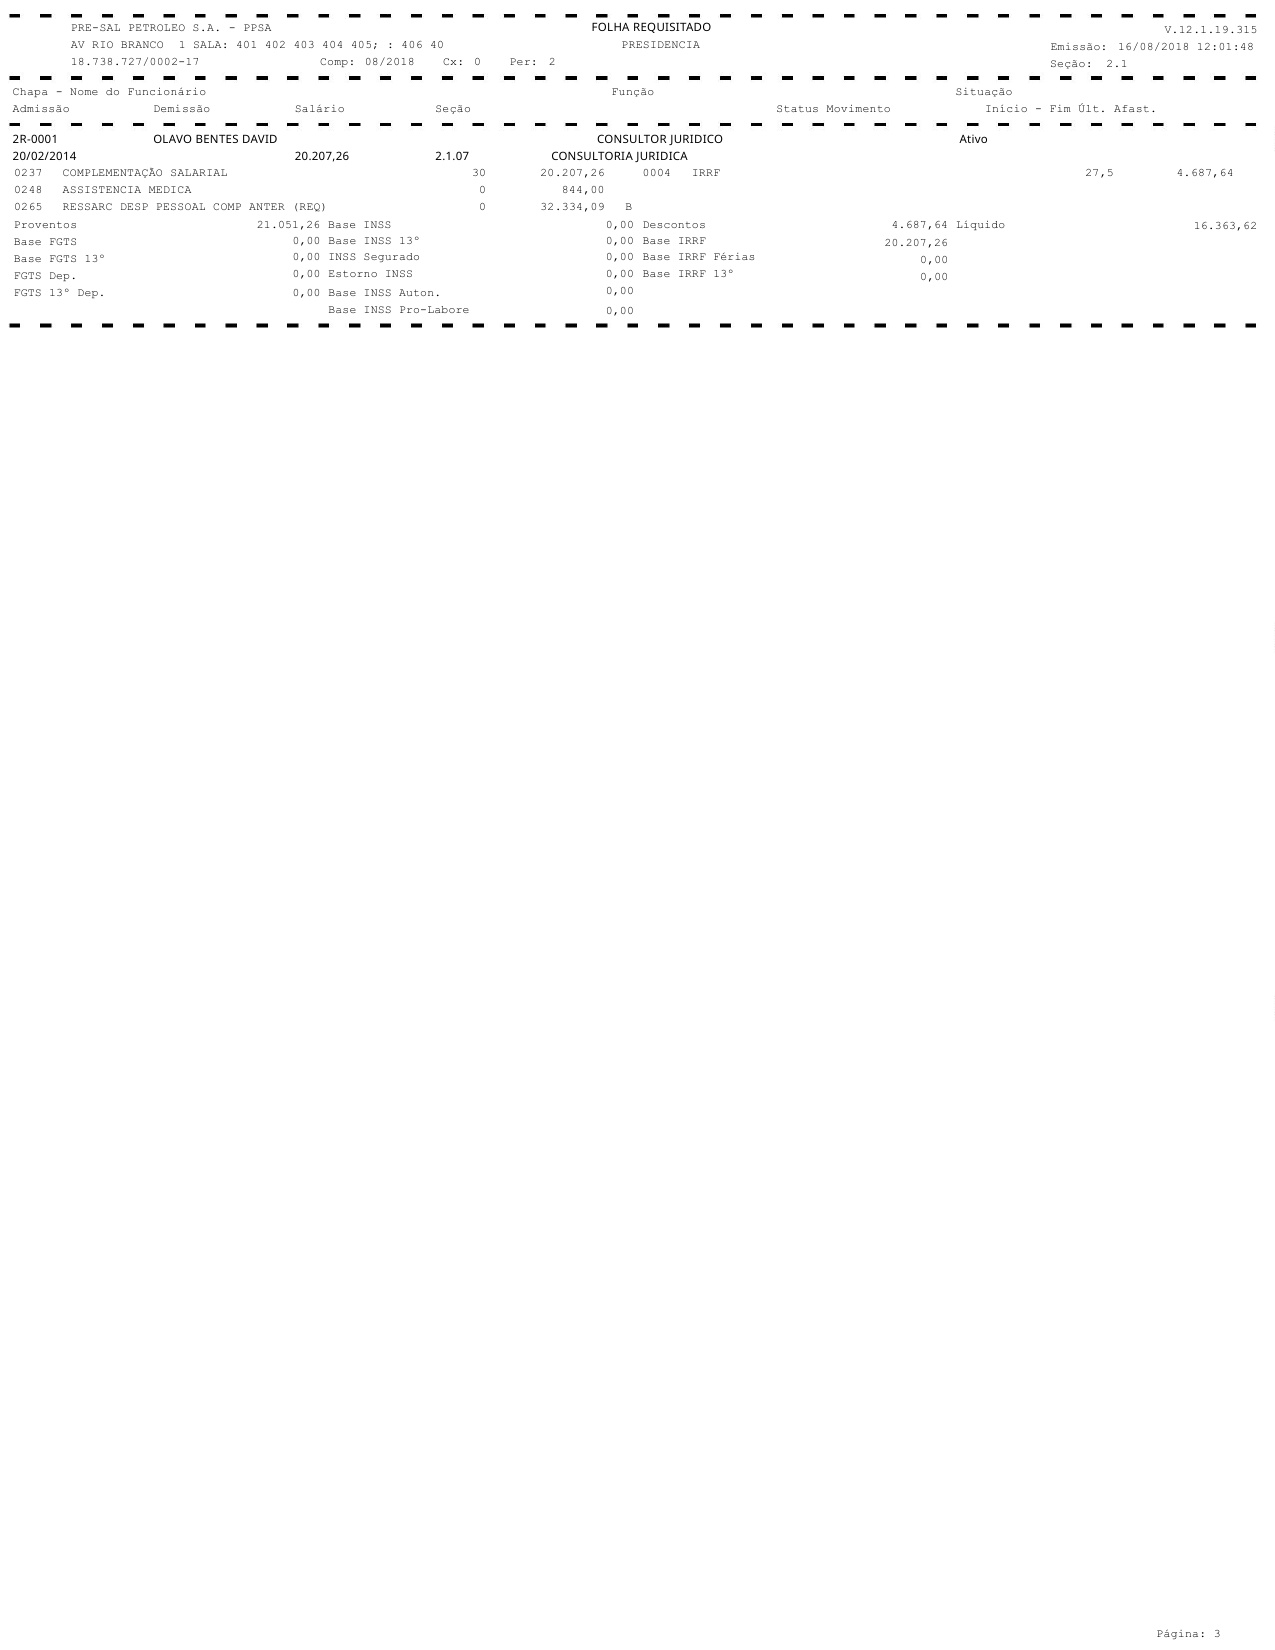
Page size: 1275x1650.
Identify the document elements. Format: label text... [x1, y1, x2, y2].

text 0004 [642, 165, 688, 179]
text 0,00 Estorno INSS [292, 266, 445, 280]
text Admissão [12, 101, 87, 115]
text B [625, 199, 649, 213]
text PRE-SAL PETROLEO S.A. - PPSA [71, 21, 297, 34]
picture [0, 0, 1275, 1650]
text FOLHA REQUISITADO [591, 21, 732, 34]
text 20.207,26 [540, 165, 622, 179]
text Base FGTS [13, 235, 95, 248]
text 0,00 Base INSS 13º [292, 234, 445, 247]
text OLAVO BENTES DAVID [153, 133, 302, 146]
text 0,00 [920, 253, 966, 266]
text 20/02/2014 [12, 150, 101, 163]
text Base INSS Pro-Labore [328, 302, 496, 316]
text PRESIDENCIA [621, 38, 717, 51]
text Situação [955, 84, 1182, 98]
text 32.334,09 [540, 199, 622, 213]
text 4.687,64 Líquido [891, 217, 1023, 231]
text 30 [472, 165, 503, 179]
text CONSULTORIA JURIDICA [551, 150, 716, 163]
text 0 [479, 182, 503, 196]
text V.12.1.19.315 [1164, 22, 1275, 36]
text Proventos [13, 217, 95, 231]
text 27,5 [1085, 165, 1131, 179]
text Início - Fim Últ. Afast. [985, 101, 1182, 115]
text Comp: 08/2018 [320, 55, 432, 68]
text 4.687,64 [1176, 165, 1251, 179]
text 16.363,62 [1193, 218, 1275, 232]
text 0265 [14, 199, 60, 213]
text 0,00 [920, 270, 966, 283]
text 16/08/2018 12:01:48 [1118, 39, 1275, 53]
text Salário [294, 101, 362, 115]
text 18.738.727/0002-17 [71, 55, 219, 68]
text 21.051,26 Base INSS [257, 217, 445, 231]
text 2R-0001 [12, 133, 80, 146]
text FGTS 13º Dep. [13, 286, 123, 299]
text Função [611, 84, 672, 98]
text FGTS Dep. [13, 269, 123, 282]
text Status Movimento [776, 101, 908, 115]
text 0,00 Descontos [606, 217, 779, 231]
text 0,00 INSS Segurado [292, 250, 445, 263]
text Seção: 2.1 [1050, 57, 1145, 70]
text Demissão [153, 101, 228, 115]
text 0 [479, 199, 503, 213]
text 20.207,26 [294, 150, 376, 163]
text RESSARC DESP PESSOAL COMP ANTER (REQ) [62, 199, 353, 213]
text IRRF [692, 165, 738, 179]
text Página: 3 [1156, 1626, 1237, 1640]
text 0,00 [606, 304, 651, 317]
text Emissão: [1050, 39, 1118, 53]
text 844,00 [562, 182, 622, 196]
text Per: 2 [509, 55, 573, 68]
text Base FGTS 13º [13, 252, 123, 265]
text COMPLEMENTAÇÃO SALARIAL [62, 165, 353, 179]
text Ativo [959, 133, 1012, 146]
text Seção [435, 101, 488, 115]
text 0,00 Base IRRF [606, 234, 779, 247]
text 0,00 Base INSS Auton. [292, 286, 496, 299]
text CONSULTOR JURIDICO [597, 133, 746, 146]
text Chapa - Nome do Funcionário [12, 84, 231, 98]
text 2.1.07 [435, 150, 495, 163]
text ASSISTENCIA MEDICA [62, 182, 353, 196]
text Cx: 0 [443, 55, 498, 68]
text 0,00 [606, 283, 779, 297]
text 0,00 Base IRRF Férias [606, 250, 779, 263]
text 0248 [14, 182, 60, 196]
text 0,00 Base IRRF 13º [606, 266, 779, 280]
text 0237 [14, 165, 60, 179]
text 20.207,26 [884, 236, 966, 249]
text AV RIO BRANCO 1 SALA: 401 402 403 404 405; : 406 40 [71, 38, 469, 51]
